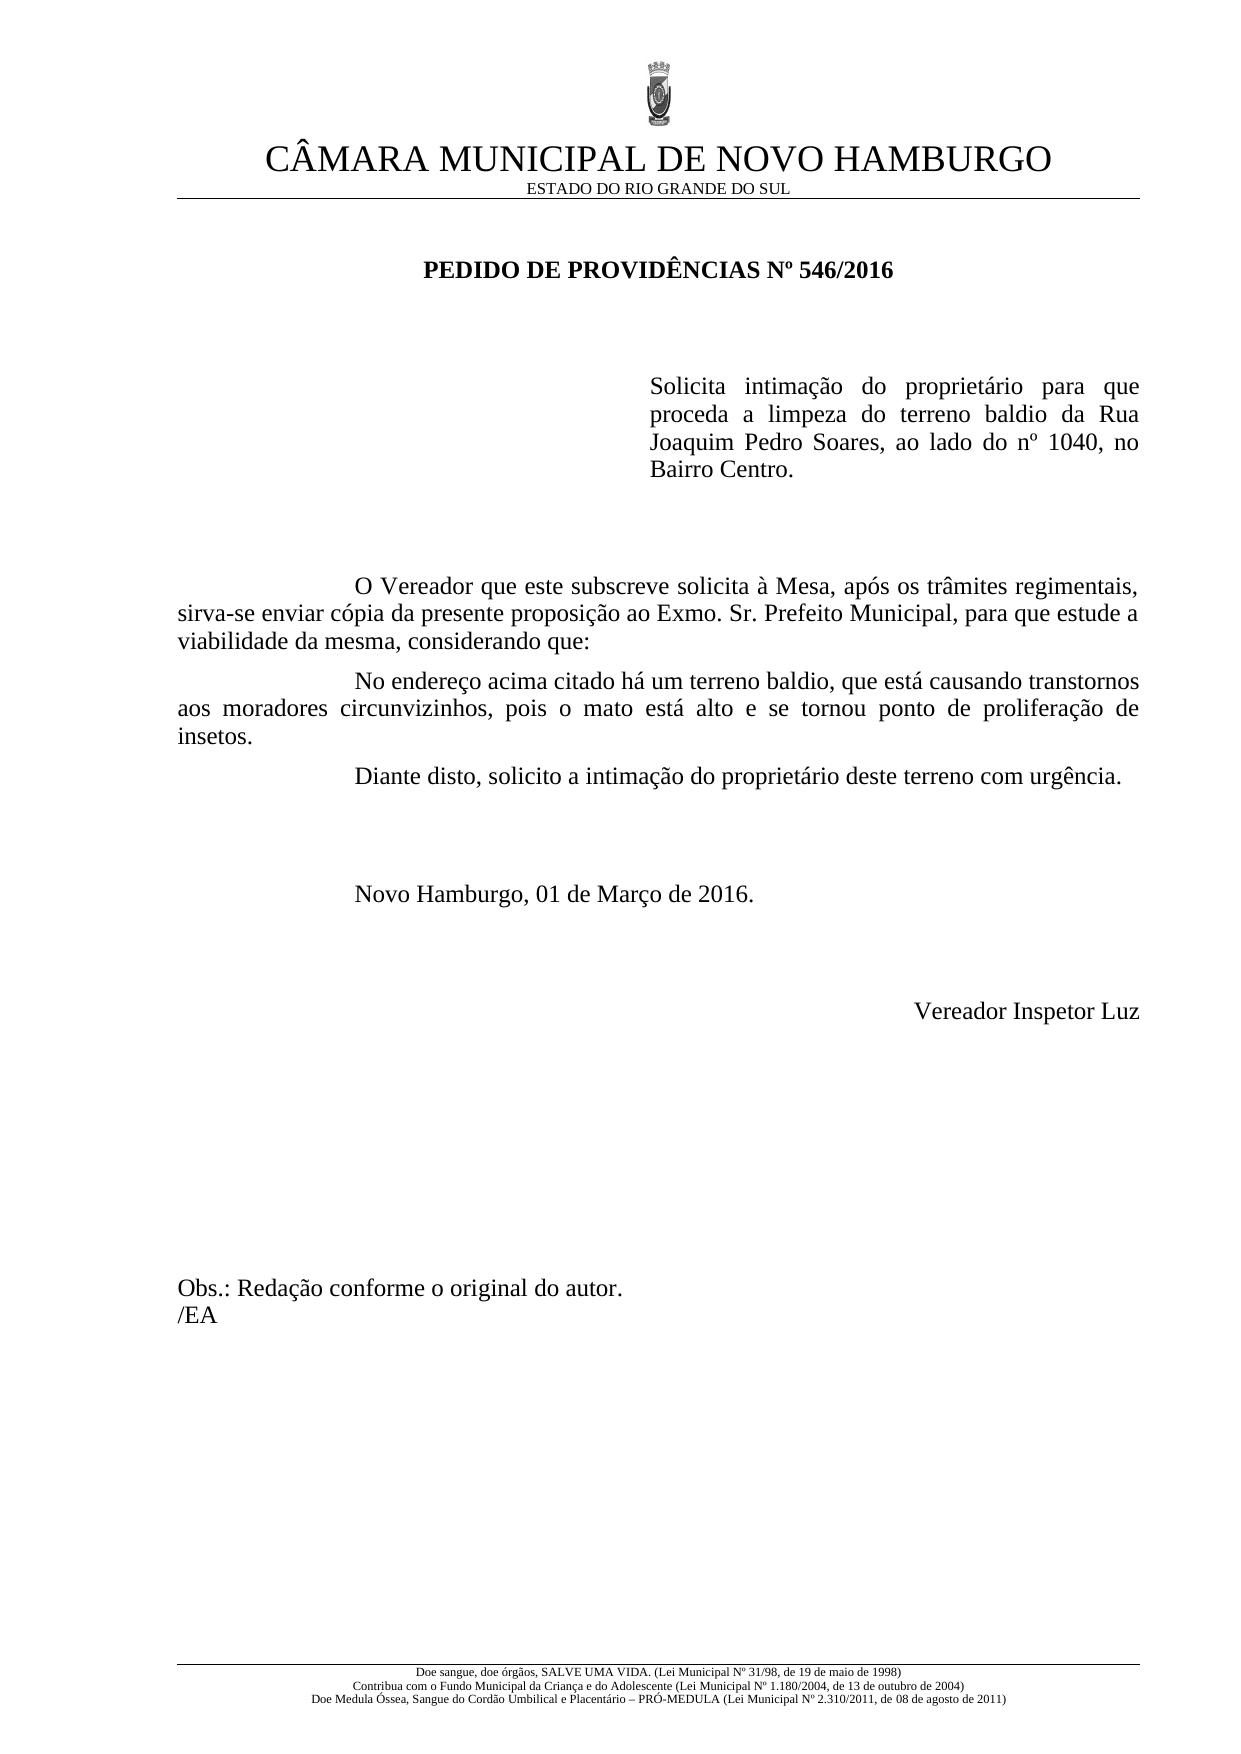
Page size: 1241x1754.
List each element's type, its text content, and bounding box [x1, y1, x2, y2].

text O Vereador que este subscreve solicita à Mesa, após os trâmites regimentais, sirva-se enviar cópia da presente proposição ao Exmo. Sr. Prefeito Municipal, para que estude a viabilidade da mesma, considerando que: [177, 572, 1140, 655]
text Vereador Inspetor Luz [768, 997, 1140, 1024]
text Novo Hamburgo, 01 de Março de 2016. [177, 881, 1140, 908]
text /EA [177, 1302, 1140, 1329]
text Solicita intimação do proprietário para que proceda a limpeza do terreno baldio da Rua Joaquim Pedro Soares, ao lado do nº 1040, no Bairro Centro. [649, 372, 1140, 483]
text Diante disto, solicito a intimação do proprietário deste terreno com urgência. [177, 762, 1140, 789]
text Obs.: Redação conforme o original do autor. [177, 1274, 1140, 1302]
text PEDIDO DE PROVIDÊNCIAS Nº 546/2016 [177, 256, 1140, 284]
text No endereço acima citado há um terreno baldio, que está causando transtornos aos moradores circunvizinhos, pois o mato está alto e se tornou ponto de proliferação de insetos. [177, 667, 1140, 750]
